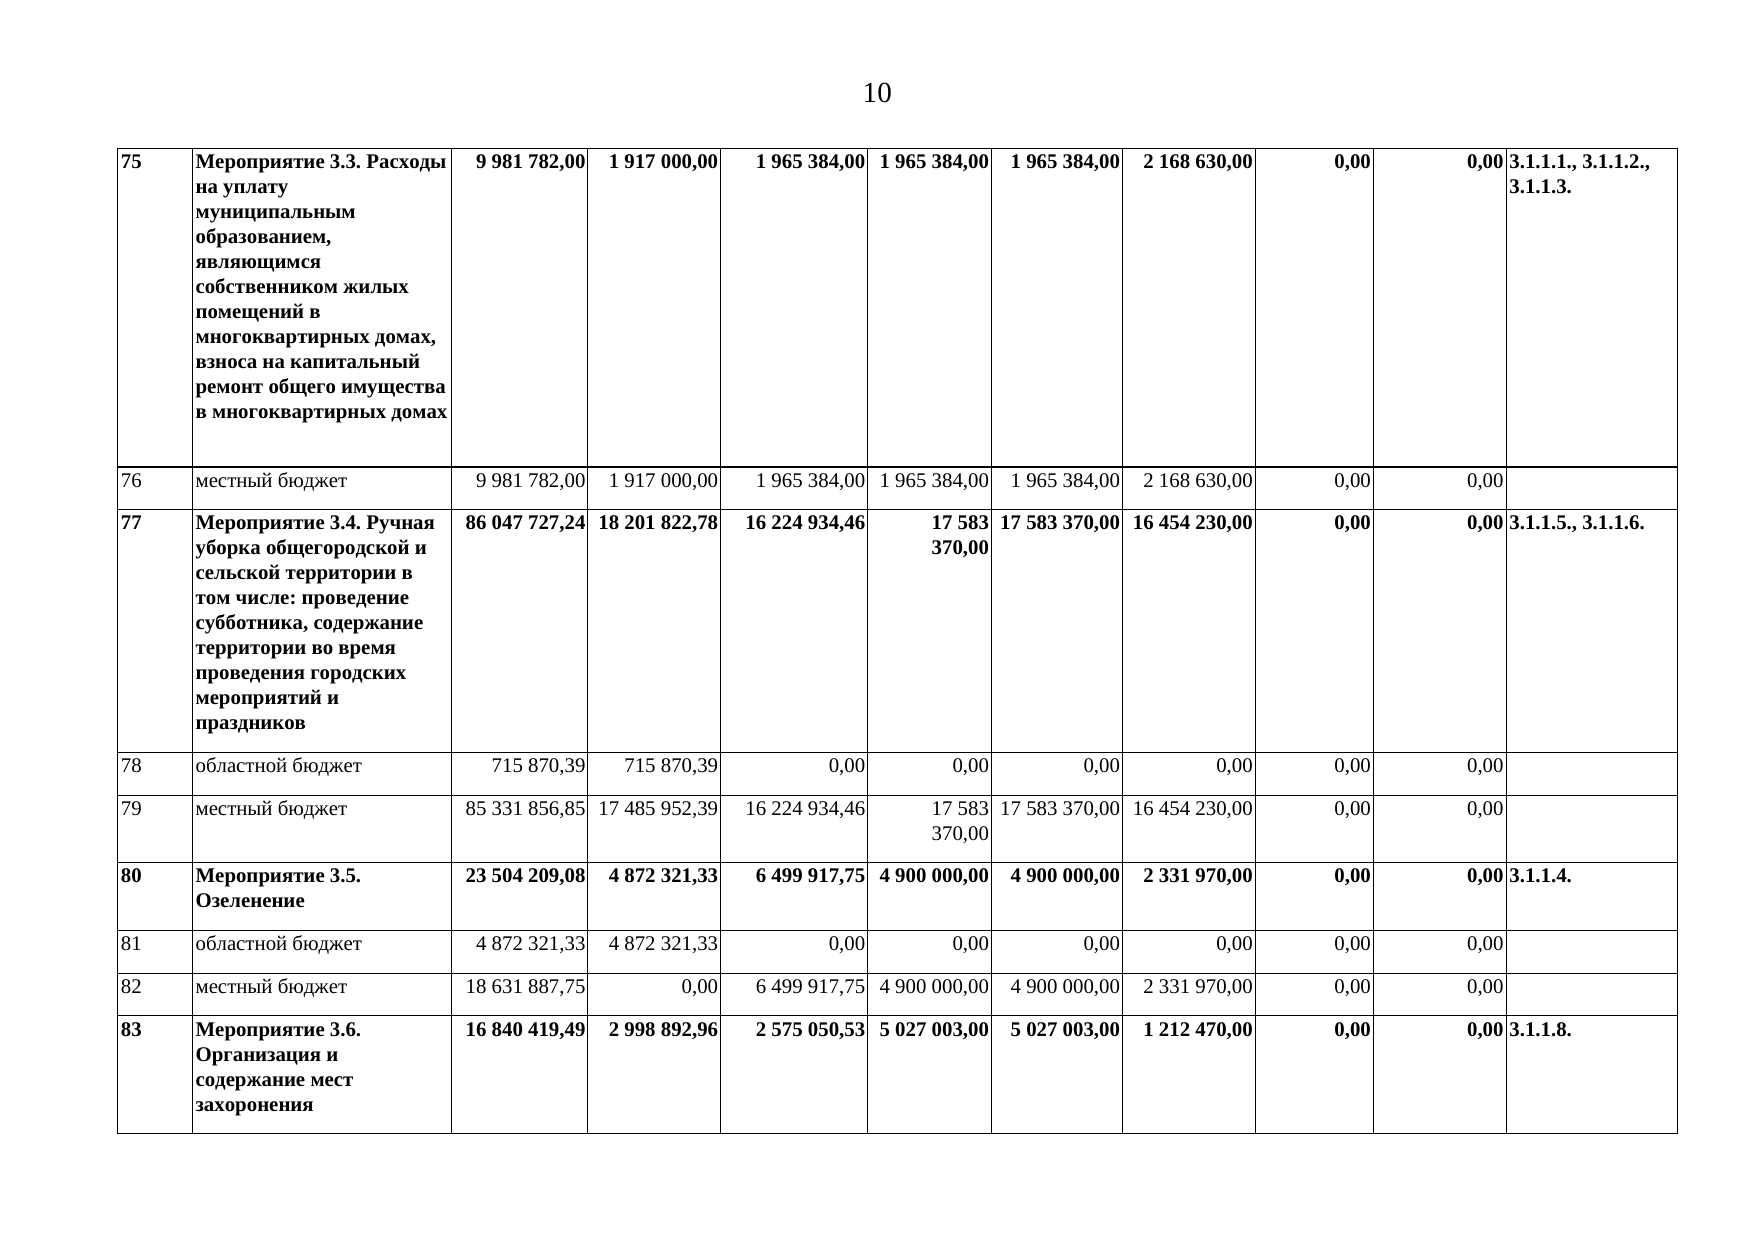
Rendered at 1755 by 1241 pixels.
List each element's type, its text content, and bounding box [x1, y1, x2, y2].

table_cell 0,00 [721, 753, 867, 794]
table_cell 1 965 384,00 [721, 149, 867, 466]
table_cell 0,00 [1123, 753, 1255, 794]
table_cell 0,00 [721, 931, 867, 973]
table_cell местный бюджет [193, 796, 451, 862]
table_cell 23 504 209,08 [452, 863, 587, 930]
table_cell 17 583 370,00 [868, 796, 991, 862]
table_cell 3.1.1.5., 3.1.1.6. [1507, 510, 1677, 752]
table_cell 16 454 230,00 [1123, 796, 1255, 862]
table_cell 0,00 [1374, 510, 1506, 752]
table_cell 1 212 470,00 [1123, 1016, 1255, 1133]
table_cell 0,00 [1256, 753, 1373, 794]
table_cell 0,00 [1374, 796, 1506, 862]
table_cell местный бюджет [193, 468, 451, 509]
table_cell 1 917 000,00 [588, 468, 720, 509]
table_cell 77 [118, 510, 192, 752]
table_cell 0,00 [1256, 468, 1373, 509]
table_cell 0,00 [1374, 1016, 1506, 1133]
table_cell 80 [118, 863, 192, 930]
table_cell 83 [118, 1016, 192, 1133]
table_cell 16 224 934,46 [721, 796, 867, 862]
table_cell 16 454 230,00 [1123, 510, 1255, 752]
table_cell 79 [118, 796, 192, 862]
table_cell [1507, 931, 1677, 973]
table_cell 0,00 [992, 753, 1122, 794]
table_cell 0,00 [1256, 931, 1373, 973]
table_cell 75 [118, 149, 192, 466]
table_cell 86 047 727,24 [452, 510, 587, 752]
table_cell 3.1.1.8. [1507, 1016, 1677, 1133]
table_cell 5 027 003,00 [992, 1016, 1122, 1133]
table_cell 4 872 321,33 [588, 931, 720, 973]
table_cell Мероприятие 3.4. Ручная уборка общегородской и сельской территории в том числе: проведение субботника, содержание территории во время проведения городских мероприятий и праздников [193, 510, 451, 752]
table_cell 76 [118, 468, 192, 509]
table_cell 78 [118, 753, 192, 794]
table_cell 0,00 [1374, 753, 1506, 794]
table_cell 0,00 [1256, 510, 1373, 752]
table_cell 0,00 [1374, 863, 1506, 930]
table_cell 0,00 [868, 753, 991, 794]
table_cell Мероприятие 3.6. Организация и содержание мест захоронения [193, 1016, 451, 1133]
table_cell 0,00 [588, 974, 720, 1015]
table_cell [1507, 468, 1677, 509]
table_cell 0,00 [1256, 1016, 1373, 1133]
table_cell 2 168 630,00 [1123, 468, 1255, 509]
table_cell 81 [118, 931, 192, 973]
table_cell Мероприятие 3.3. Расходы на уплату муниципальным образованием, являющимся собственником жилых помещений в многоквартирных домах, взноса на капитальный ремонт общего имущества в многоквартирных домах [193, 149, 451, 466]
table_cell местный бюджет [193, 974, 451, 1015]
table_cell 4 900 000,00 [992, 974, 1122, 1015]
table_cell 0,00 [868, 931, 991, 973]
table_cell 2 331 970,00 [1123, 863, 1255, 930]
table_cell 3.1.1.4. [1507, 863, 1677, 930]
table_cell 1 965 384,00 [992, 468, 1122, 509]
table_cell [1507, 796, 1677, 862]
table_cell 6 499 917,75 [721, 863, 867, 930]
table_cell [1507, 974, 1677, 1015]
table_cell 4 900 000,00 [868, 863, 991, 930]
table_cell 85 331 856,85 [452, 796, 587, 862]
table_cell 17 583 370,00 [868, 510, 991, 752]
table_cell 2 575 050,53 [721, 1016, 867, 1133]
table_cell 4 872 321,33 [452, 931, 587, 973]
table_cell 4 900 000,00 [868, 974, 991, 1015]
table_cell 0,00 [1374, 974, 1506, 1015]
table_cell Мероприятие 3.5. Озеленение [193, 863, 451, 930]
table_cell 2 331 970,00 [1123, 974, 1255, 1015]
table_cell 4 872 321,33 [588, 863, 720, 930]
table_cell 18 201 822,78 [588, 510, 720, 752]
table_cell 0,00 [1123, 931, 1255, 973]
table_cell 16 840 419,49 [452, 1016, 587, 1133]
table_cell 9 981 782,00 [452, 468, 587, 509]
table_cell 16 224 934,46 [721, 510, 867, 752]
table_cell 6 499 917,75 [721, 974, 867, 1015]
table_cell 0,00 [1374, 149, 1506, 466]
table_cell областной бюджет [193, 931, 451, 973]
table_cell 0,00 [1256, 863, 1373, 930]
table_cell 0,00 [1374, 931, 1506, 973]
table_cell 1 917 000,00 [588, 149, 720, 466]
table_cell 5 027 003,00 [868, 1016, 991, 1133]
table_cell 17 485 952,39 [588, 796, 720, 862]
table_cell 82 [118, 974, 192, 1015]
table_cell [1507, 753, 1677, 794]
table_cell 17 583 370,00 [992, 510, 1122, 752]
table_cell 1 965 384,00 [992, 149, 1122, 466]
table_cell 0,00 [992, 931, 1122, 973]
table_cell 1 965 384,00 [868, 468, 991, 509]
table_cell 9 981 782,00 [452, 149, 587, 466]
table_cell 18 631 887,75 [452, 974, 587, 1015]
table_cell 0,00 [1256, 974, 1373, 1015]
table_cell 1 965 384,00 [721, 468, 867, 509]
table_cell 0,00 [1256, 149, 1373, 466]
table_cell 1 965 384,00 [868, 149, 991, 466]
table_cell 3.1.1.1., 3.1.1.2., 3.1.1.3. [1507, 149, 1677, 466]
table_cell 2 168 630,00 [1123, 149, 1255, 466]
table_cell 0,00 [1256, 796, 1373, 862]
table_cell 2 998 892,96 [588, 1016, 720, 1133]
table_cell 715 870,39 [588, 753, 720, 794]
table_cell 4 900 000,00 [992, 863, 1122, 930]
table_cell 17 583 370,00 [992, 796, 1122, 862]
table_cell 715 870,39 [452, 753, 587, 794]
table_cell областной бюджет [193, 753, 451, 794]
table_cell 0,00 [1374, 468, 1506, 509]
